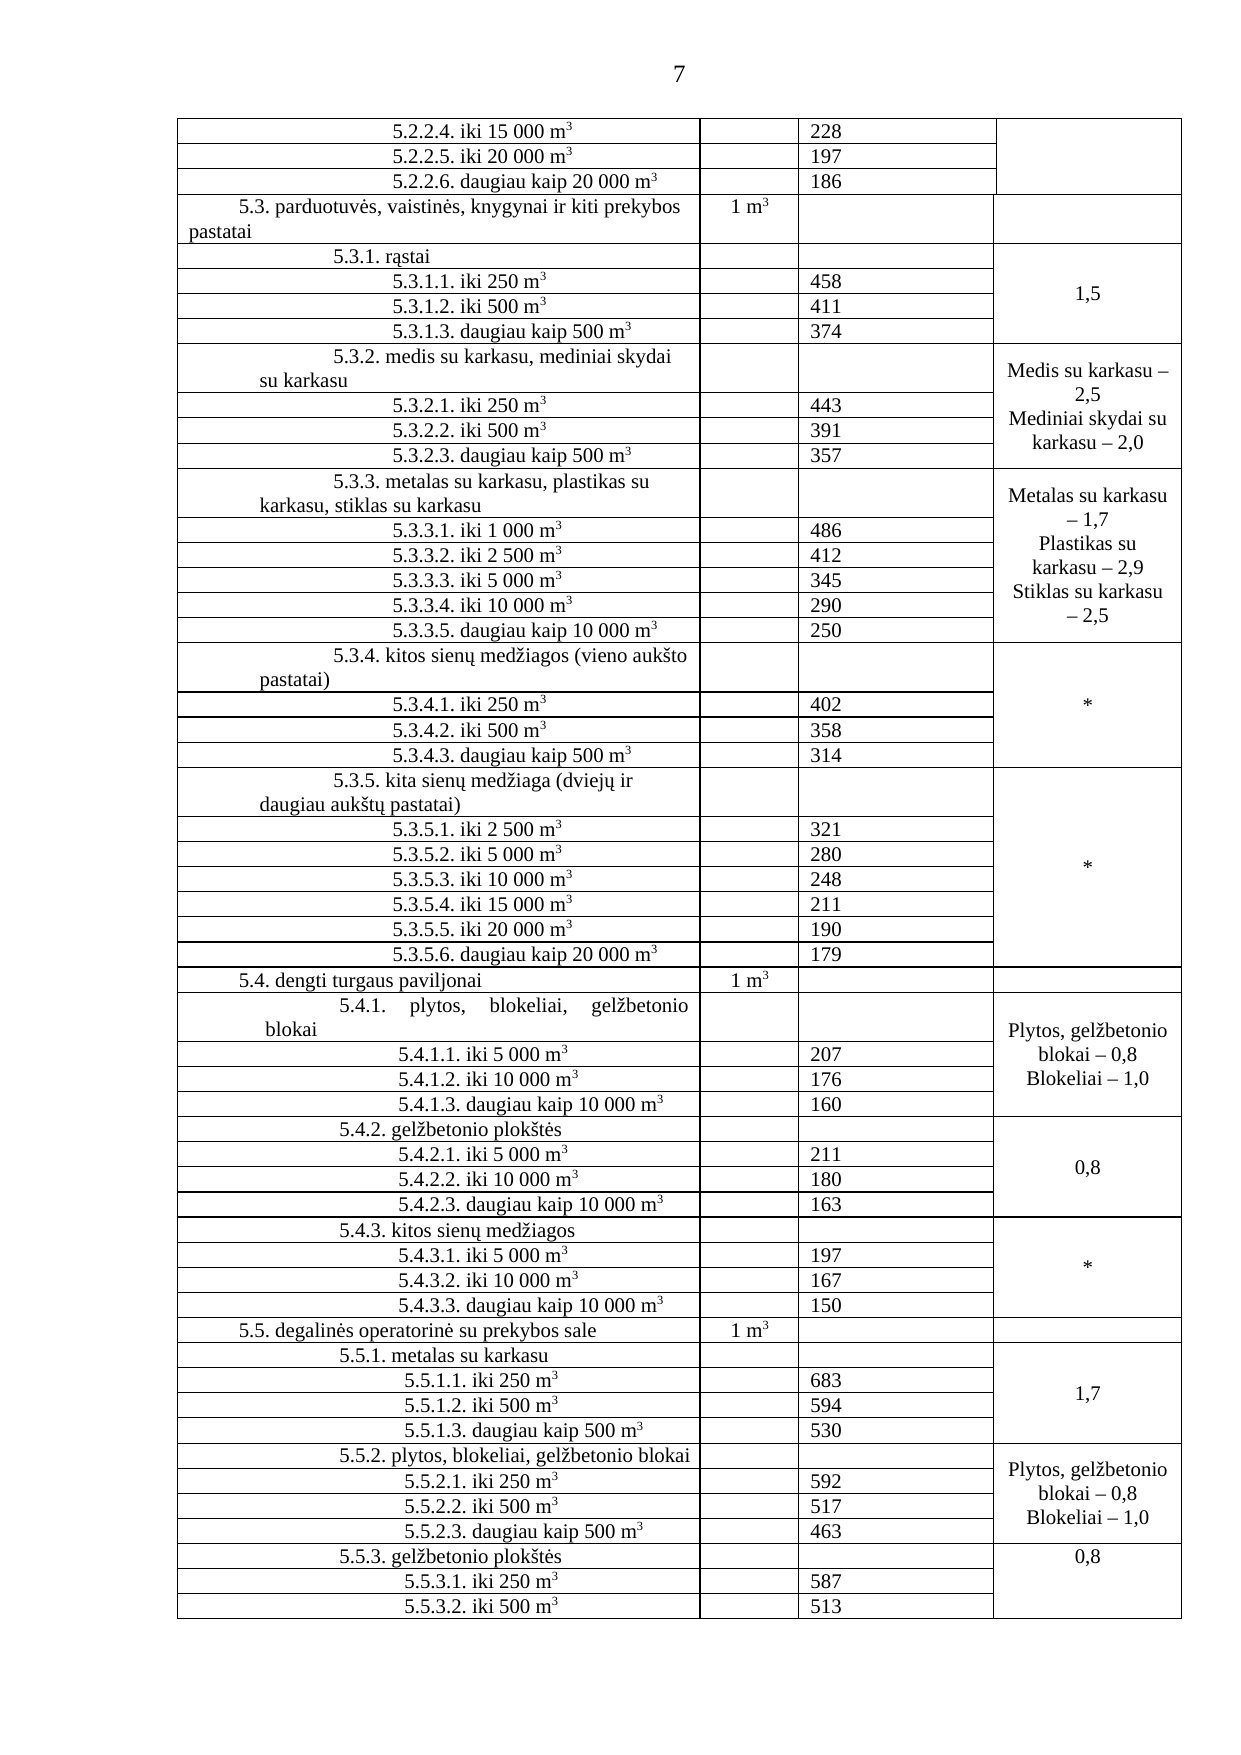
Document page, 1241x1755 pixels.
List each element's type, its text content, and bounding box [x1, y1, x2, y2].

table_cell 290 [799, 593, 993, 617]
table_cell 5.3.4.1. iki 250 m3 [178, 693, 699, 716]
table_cell * [994, 643, 1181, 767]
table_cell [701, 393, 798, 417]
table_cell 5.4.1.1. iki 5 000 m3 [178, 1042, 699, 1066]
table_cell 5.3.5.2. iki 5 000 m3 [178, 842, 699, 866]
table_cell 5.3.5.6. daugiau kaip 20 000 m3 [178, 943, 699, 966]
table_cell 5.3.5.1. iki 2 500 m3 [178, 817, 699, 841]
table_cell 5.3.3.1. iki 1 000 m3 [178, 518, 699, 542]
table_cell 5.5.1.1. iki 250 m3 [178, 1368, 699, 1392]
table_cell 517 [799, 1494, 993, 1518]
table_cell [701, 1042, 798, 1066]
table_cell [701, 817, 798, 841]
table_cell [701, 842, 798, 866]
table_cell [701, 1067, 798, 1091]
table_cell 186 [799, 169, 996, 193]
table_cell 592 [799, 1469, 993, 1493]
table_cell [799, 968, 993, 992]
table_cell [799, 1343, 993, 1367]
table_cell 1,7 [994, 1343, 1181, 1442]
table_cell [799, 768, 993, 816]
table_cell 5.5.3. gelžbetonio plokštės [178, 1544, 699, 1568]
table_cell [701, 119, 798, 143]
table_cell 5.5.1.2. iki 500 m3 [178, 1393, 699, 1417]
table_cell 228 [799, 119, 996, 143]
table_cell [701, 618, 798, 642]
table_cell Plytos, gelžbetonio blokai – 0,8 Blokeliai – 1,0 [994, 993, 1181, 1116]
table_cell [799, 1444, 993, 1467]
table_cell 5.3.3. metalas su karkasu, plastikas su karkasu, stiklas su karkasu [178, 469, 699, 517]
table_cell 463 [799, 1519, 993, 1543]
table_cell [799, 1117, 993, 1141]
table_cell 5.3.3.3. iki 5 000 m3 [178, 568, 699, 592]
table_cell [701, 1268, 798, 1292]
table_cell 5.5.3.1. iki 250 m3 [178, 1569, 699, 1593]
table_cell [701, 718, 798, 742]
table_cell 5.3.5.5. iki 20 000 m3 [178, 917, 699, 941]
table_cell 5.3.3.4. iki 10 000 m3 [178, 593, 699, 617]
table_cell [701, 144, 798, 168]
table_cell [701, 1368, 798, 1392]
table_cell 197 [799, 144, 996, 168]
table_cell 0,8 [994, 1544, 1181, 1618]
table_cell [701, 1519, 798, 1543]
table_cell [701, 469, 798, 517]
table_cell 513 [799, 1594, 993, 1618]
table_cell * [994, 768, 1181, 966]
table_cell [701, 1117, 798, 1141]
table_cell [701, 1544, 798, 1568]
table_cell 5.4.3.1. iki 5 000 m3 [178, 1243, 699, 1267]
table_cell 5.3.1. rąstai [178, 244, 699, 268]
table_cell 5.3.2.2. iki 500 m3 [178, 418, 699, 442]
table_cell 5.3.4. kitos sienų medžiagos (vieno aukšto pastatai) [178, 643, 699, 691]
table_cell 5.3.5. kita sienų medžiaga (dviejų ir daugiau aukštų pastatai) [178, 768, 699, 816]
table_cell [701, 1243, 798, 1267]
table_cell 167 [799, 1268, 993, 1292]
table_cell [701, 543, 798, 567]
table_cell 1 m3 [701, 968, 798, 992]
table_cell 5.5.2.1. iki 250 m3 [178, 1469, 699, 1493]
table_cell 443 [799, 393, 993, 417]
table_cell [994, 195, 1181, 243]
table_cell [799, 244, 993, 268]
table_cell 5.3. parduotuvės, vaistinės, knygynai ir kiti prekybos pastatai [178, 195, 699, 243]
table_cell 530 [799, 1418, 993, 1442]
table_cell [701, 1293, 798, 1317]
table_cell 5.5.2.3. daugiau kaip 500 m3 [178, 1519, 699, 1543]
table_cell Medis su karkasu – 2,5 Mediniai skydai su karkasu – 2,0 [994, 344, 1181, 467]
table_cell 5.5.1. metalas su karkasu [178, 1343, 699, 1367]
table_cell 5.2.2.4. iki 15 000 m3 [178, 119, 699, 143]
table_cell [799, 1544, 993, 1568]
table_cell [799, 643, 993, 691]
table_cell 5.3.1.1. iki 250 m3 [178, 269, 699, 293]
table_cell 5.4.2.3. daugiau kaip 10 000 m3 [178, 1193, 699, 1216]
table_cell 357 [799, 444, 993, 467]
table_cell 1,5 [994, 244, 1181, 343]
table_cell [701, 867, 798, 891]
table_cell 5.5.3.2. iki 500 m3 [178, 1594, 699, 1618]
table_cell [701, 169, 798, 193]
table_cell 176 [799, 1067, 993, 1091]
table_cell 5.4.1. plytos, blokeliai, gelžbetonio blokai [178, 993, 699, 1041]
table_cell 5.3.5.4. iki 15 000 m3 [178, 892, 699, 916]
table_cell [701, 1167, 798, 1191]
table_cell 5.3.2.3. daugiau kaip 500 m3 [178, 444, 699, 467]
table_cell [701, 1343, 798, 1367]
table_cell 5.4.3.3. daugiau kaip 10 000 m3 [178, 1293, 699, 1317]
table_cell 374 [799, 319, 993, 343]
table_cell [994, 968, 1181, 992]
table_cell [701, 244, 798, 268]
table_cell 402 [799, 693, 993, 716]
table_cell 5.5.1.3. daugiau kaip 500 m3 [178, 1418, 699, 1442]
table_cell [701, 294, 798, 318]
table_cell 412 [799, 543, 993, 567]
table_cell [701, 768, 798, 816]
table_cell 197 [799, 1243, 993, 1267]
table_cell 207 [799, 1042, 993, 1066]
table_cell 179 [799, 943, 993, 966]
table_cell 5.3.2.1. iki 250 m3 [178, 393, 699, 417]
table_cell 314 [799, 743, 993, 767]
table_cell [701, 518, 798, 542]
table_cell 486 [799, 518, 993, 542]
table_cell [701, 593, 798, 617]
table_cell 211 [799, 892, 993, 916]
table_cell 248 [799, 867, 993, 891]
table_cell 5.3.3.5. daugiau kaip 10 000 m3 [178, 618, 699, 642]
table_cell 5.4.1.3. daugiau kaip 10 000 m3 [178, 1092, 699, 1116]
table_cell [701, 344, 798, 392]
table_cell 5.3.4.3. daugiau kaip 500 m3 [178, 743, 699, 767]
table_cell [701, 1142, 798, 1166]
table_cell 280 [799, 842, 993, 866]
table_cell 1 m3 [701, 195, 798, 243]
table_cell [701, 993, 798, 1041]
table_cell [701, 1218, 798, 1242]
table_cell [994, 1318, 1181, 1342]
table_cell [799, 1318, 993, 1342]
table_cell [701, 1393, 798, 1417]
table_cell 1 m3 [701, 1318, 798, 1342]
table_cell [701, 1092, 798, 1116]
table_cell 345 [799, 568, 993, 592]
table_cell 5.5. degalinės operatorinė su prekybos sale [178, 1318, 699, 1342]
table_cell [701, 444, 798, 467]
table_cell 0,8 [994, 1117, 1181, 1216]
table_cell 180 [799, 1167, 993, 1191]
table_cell 150 [799, 1293, 993, 1317]
table_cell 211 [799, 1142, 993, 1166]
table_cell 594 [799, 1393, 993, 1417]
table_cell 5.3.3.2. iki 2 500 m3 [178, 543, 699, 567]
table_cell [701, 1193, 798, 1216]
table_cell 458 [799, 269, 993, 293]
table_cell [799, 344, 993, 392]
table_cell 5.3.5.3. iki 10 000 m3 [178, 867, 699, 891]
table_cell 5.5.2.2. iki 500 m3 [178, 1494, 699, 1518]
table_cell 321 [799, 817, 993, 841]
table_cell [701, 917, 798, 941]
table_cell 5.3.1.2. iki 500 m3 [178, 294, 699, 318]
table_cell [701, 269, 798, 293]
table_cell [997, 119, 1181, 193]
table_cell 5.2.2.6. daugiau kaip 20 000 m3 [178, 169, 699, 193]
table_cell 391 [799, 418, 993, 442]
table_cell 250 [799, 618, 993, 642]
table_cell [799, 1218, 993, 1242]
table_cell [701, 319, 798, 343]
table_cell 587 [799, 1569, 993, 1593]
table_cell [701, 1594, 798, 1618]
table_cell 160 [799, 1092, 993, 1116]
table_cell [701, 1444, 798, 1467]
table_cell 5.3.2. medis su karkasu, mediniai skydai su karkasu [178, 344, 699, 392]
table_cell 5.4.2.2. iki 10 000 m3 [178, 1167, 699, 1191]
table_cell 5.3.1.3. daugiau kaip 500 m3 [178, 319, 699, 343]
table_cell 5.4. dengti turgaus paviljonai [178, 968, 699, 992]
table_cell * [994, 1218, 1181, 1317]
table_cell [701, 1418, 798, 1442]
table_cell [701, 643, 798, 691]
table_cell 5.4.2.1. iki 5 000 m3 [178, 1142, 699, 1166]
table_cell [701, 1569, 798, 1593]
table_cell 411 [799, 294, 993, 318]
table_cell 163 [799, 1193, 993, 1216]
table_cell [701, 418, 798, 442]
table_cell [799, 195, 993, 243]
table_cell [701, 1494, 798, 1518]
table_cell [701, 568, 798, 592]
table_cell [799, 469, 993, 517]
table_cell 5.5.2. plytos, blokeliai, gelžbetonio blokai [178, 1444, 699, 1467]
table_cell 190 [799, 917, 993, 941]
table_cell 683 [799, 1368, 993, 1392]
table_cell [701, 743, 798, 767]
table_cell Plytos, gelžbetonio blokai – 0,8 Blokeliai – 1,0 [994, 1444, 1181, 1543]
table_cell 5.3.4.2. iki 500 m3 [178, 718, 699, 742]
table_cell [799, 993, 993, 1041]
table_cell 5.4.3. kitos sienų medžiagos [178, 1218, 699, 1242]
table_cell Metalas su karkasu – 1,7 Plastikas su karkasu – 2,9 Stiklas su karkasu – 2,5 [994, 469, 1181, 642]
table_cell [701, 892, 798, 916]
table_cell 5.4.3.2. iki 10 000 m3 [178, 1268, 699, 1292]
table_cell [701, 1469, 798, 1493]
table_cell [701, 943, 798, 966]
table_cell 5.4.1.2. iki 10 000 m3 [178, 1067, 699, 1091]
table_cell [701, 693, 798, 716]
table_cell 5.2.2.5. iki 20 000 m3 [178, 144, 699, 168]
table_cell 358 [799, 718, 993, 742]
table_cell 5.4.2. gelžbetonio plokštės [178, 1117, 699, 1141]
